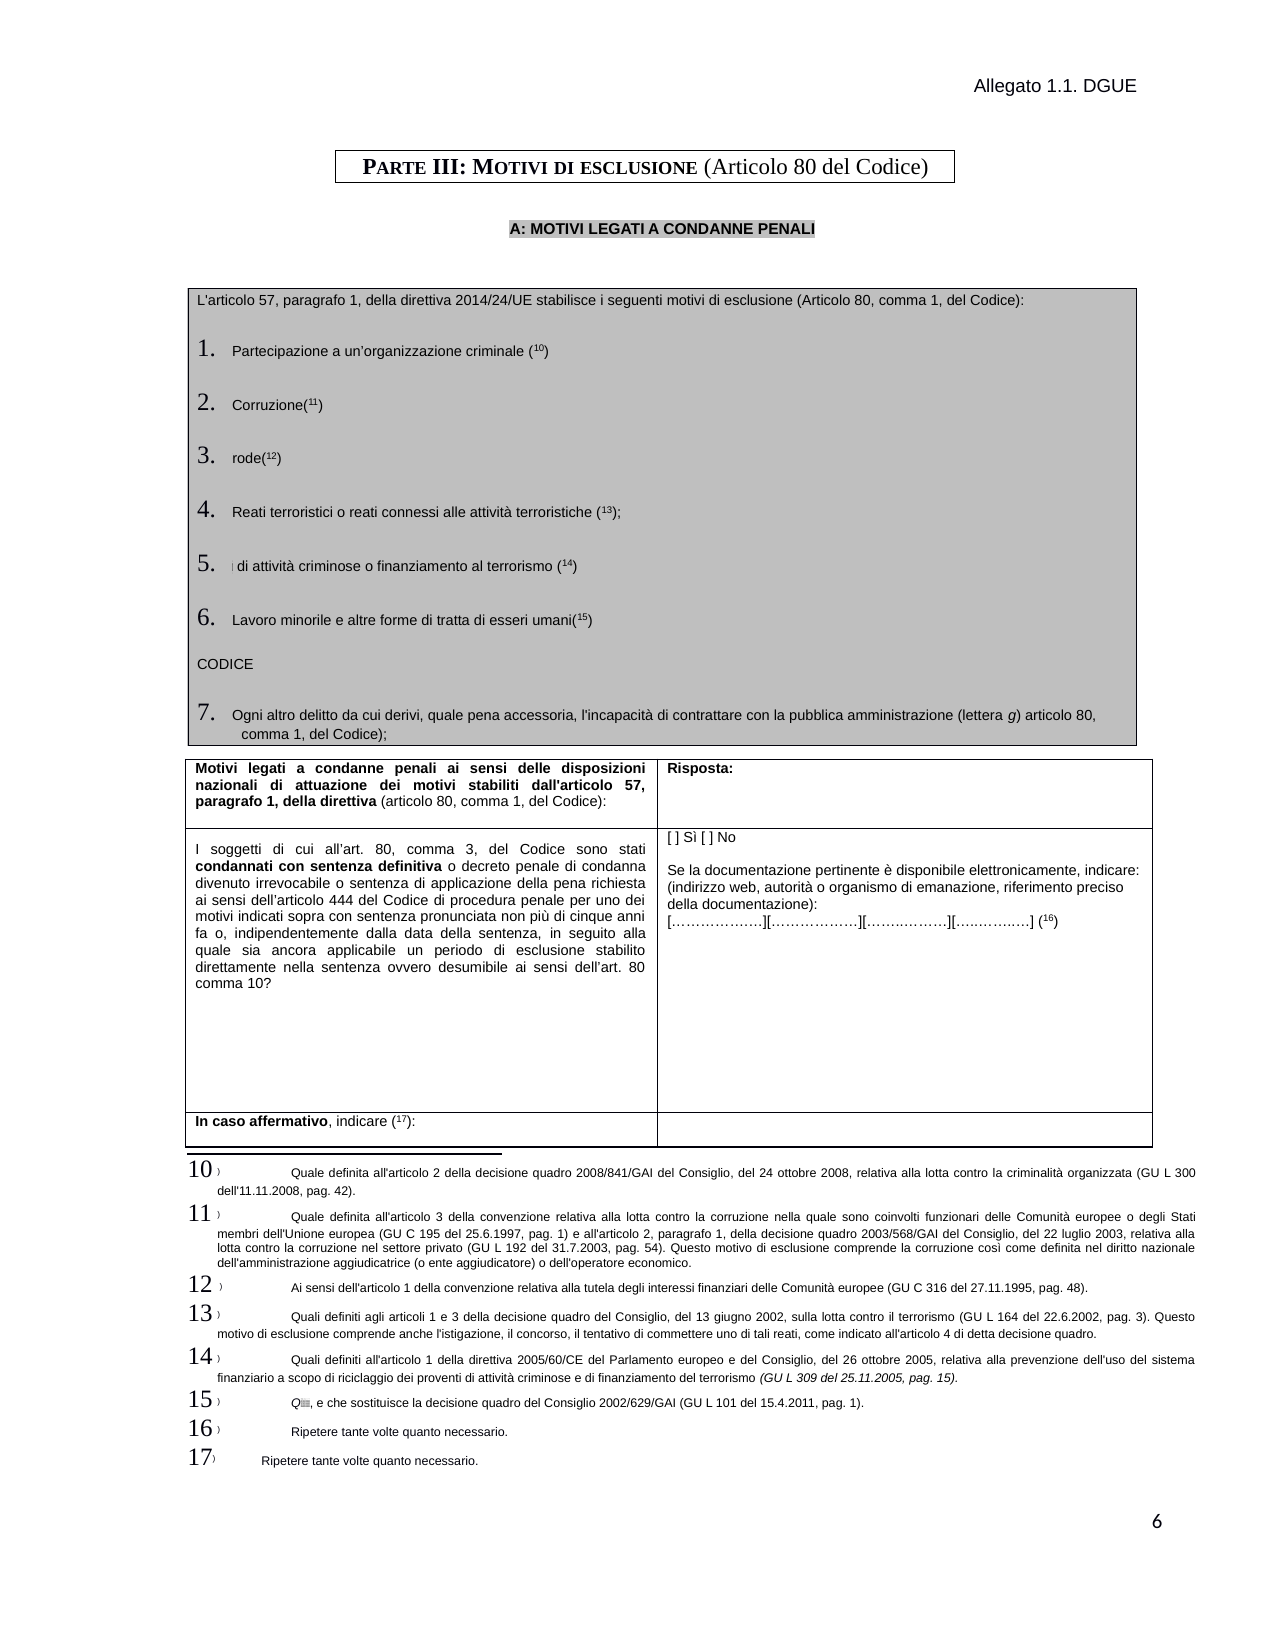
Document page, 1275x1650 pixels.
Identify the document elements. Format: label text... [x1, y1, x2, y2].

list Riciclaggio di proventi di attività criminose o finanziamento al terrorismo (); [189, 545, 1136, 577]
list Partecipazione a un’organizzazione criminale () [189, 330, 1136, 362]
list ) Quali definiti all'articolo 2 della direttiva 2011/36/UE del Parlamento europeo e del Consiglio, del 5 aprile 2011, concernente la prevenzione e la repressione della tratta di esseri umani e la protezione delle vittime, e che sostituisce la decisione quadro del Consiglio 2002/629/GAI (GU L 101 del 15.4.2011, pag. 1). [187, 1384, 1197, 1413]
title Parte III: Motivi di esclusione (Articolo 80 del Codice) [336, 151, 954, 182]
table_cell [658, 1113, 1152, 1146]
title A: Motivi legati a condanne penali [187, 220, 1137, 238]
table_cell [ ] Sì [ ] No Se la documentazione pertinente è disponibile elettronicamente, indicare: (indirizzo web, autorità o organismo di emanazione, riferimento preciso della documentazione): […………….…][………………][……..………][…..……..…] () [658, 829, 1152, 1112]
list ) Ai sensi dell'articolo 1 della convenzione relativa alla tutela degli interessi finanziari delle Comunità europee (GU C 316 del 27.11.1995, pag. 48). [187, 1269, 1197, 1298]
table_header Motivi legati a condanne penali ai sensi delle disposizioni nazionali di attuazione dei motivi stabiliti dall'articolo 57, paragrafo 1, della direttiva (articolo 80, comma 1, del Codice): [186, 760, 657, 827]
list Corruzione() [189, 384, 1136, 416]
text CODICE [189, 652, 1136, 672]
list Lavoro minorile e altre forme di tratta di esseri umani() [189, 599, 1136, 631]
table_cell I soggetti di cui all’art. 80, comma 3, del Codice sono stati condannati con sentenza definitiva o decreto penale di condanna divenuto irrevocabile o sentenza di applicazione della pena richiesta ai sensi dell’articolo 444 del Codice di procedura penale per uno dei motivi indicati sopra con sentenza pronunciata non più di cinque anni fa o, indipendentemente dalla data della sentenza, in seguito alla quale sia ancora applicabile un periodo di esclusione stabilito direttamente nella sentenza ovvero desumibile ai sensi dell’art. 80 comma 10? [186, 829, 657, 1112]
text L'articolo 57, paragrafo 1, della direttiva 2014/24/UE stabilisce i seguenti motivi di esclusione (Articolo 80, comma 1, del Codice): [189, 289, 1136, 308]
table_cell In caso affermativo, indicare (): la data della condanna, del decreto penale di condanna o della sentenza di applicazione della pena su richiesta, la relativa durata e il reato commesso tra quelli riportati all’articolo 80, comma 1, lettera da a) a g) del Codice e i motivi di condanna, b) dati identificativi delle persone condannate [ ]; c) se stabilita direttamente nella sentenza di condanna la durata della pena accessoria, indicare: [186, 1113, 657, 1146]
list Frode(); [189, 437, 1136, 469]
list ) Quali definiti all'articolo 1 della direttiva 2005/60/CE del Parlamento europeo e del Consiglio, del 26 ottobre 2005, relativa alla prevenzione dell'uso del sistema finanziario a scopo di riciclaggio dei proventi di attività criminose e di finanziamento del terrorismo (GU L 309 del 25.11.2005, pag. 15). [187, 1341, 1197, 1384]
list ) Quale definita all'articolo 3 della convenzione relativa alla lotta contro la corruzione nella quale sono coinvolti funzionari delle Comunità europee o degli Stati membri dell'Unione europea (GU C 195 del 25.6.1997, pag. 1) e all'articolo 2, paragrafo 1, della decisione quadro 2003/568/GAI del Consiglio, del 22 luglio 2003, relativa alla lotta contro la corruzione nel settore privato (GU L 192 del 31.7.2003, pag. 54). Questo motivo di esclusione comprende la corruzione così come definita nel diritto nazionale dell'amministrazione aggiudicatrice (o ente aggiudicatore) o dell'operatore economico. [187, 1198, 1197, 1269]
list Reati terroristici o reati connessi alle attività terroristiche (); [189, 491, 1136, 523]
list Ogni altro delitto da cui derivi, quale pena accessoria, l'incapacità di contrattare con la pubblica amministrazione (lettera g) articolo 80, comma 1, del Codice); [189, 694, 1136, 745]
table_header Risposta: [658, 760, 1152, 827]
list ) Quale definita all'articolo 2 della decisione quadro 2008/841/GAI del Consiglio, del 24 ottobre 2008, relativa alla lotta contro la criminalità organizzata (GU L 300 dell'11.11.2008, pag. 42). [187, 1154, 1197, 1198]
list ) Quali definiti agli articoli 1 e 3 della decisione quadro del Consiglio, del 13 giugno 2002, sulla lotta contro il terrorismo (GU L 164 del 22.6.2002, pag. 3). Questo motivo di esclusione comprende anche l'istigazione, il concorso, il tentativo di commettere uno di tali reati, come indicato all'articolo 4 di detta decisione quadro. [187, 1298, 1197, 1341]
